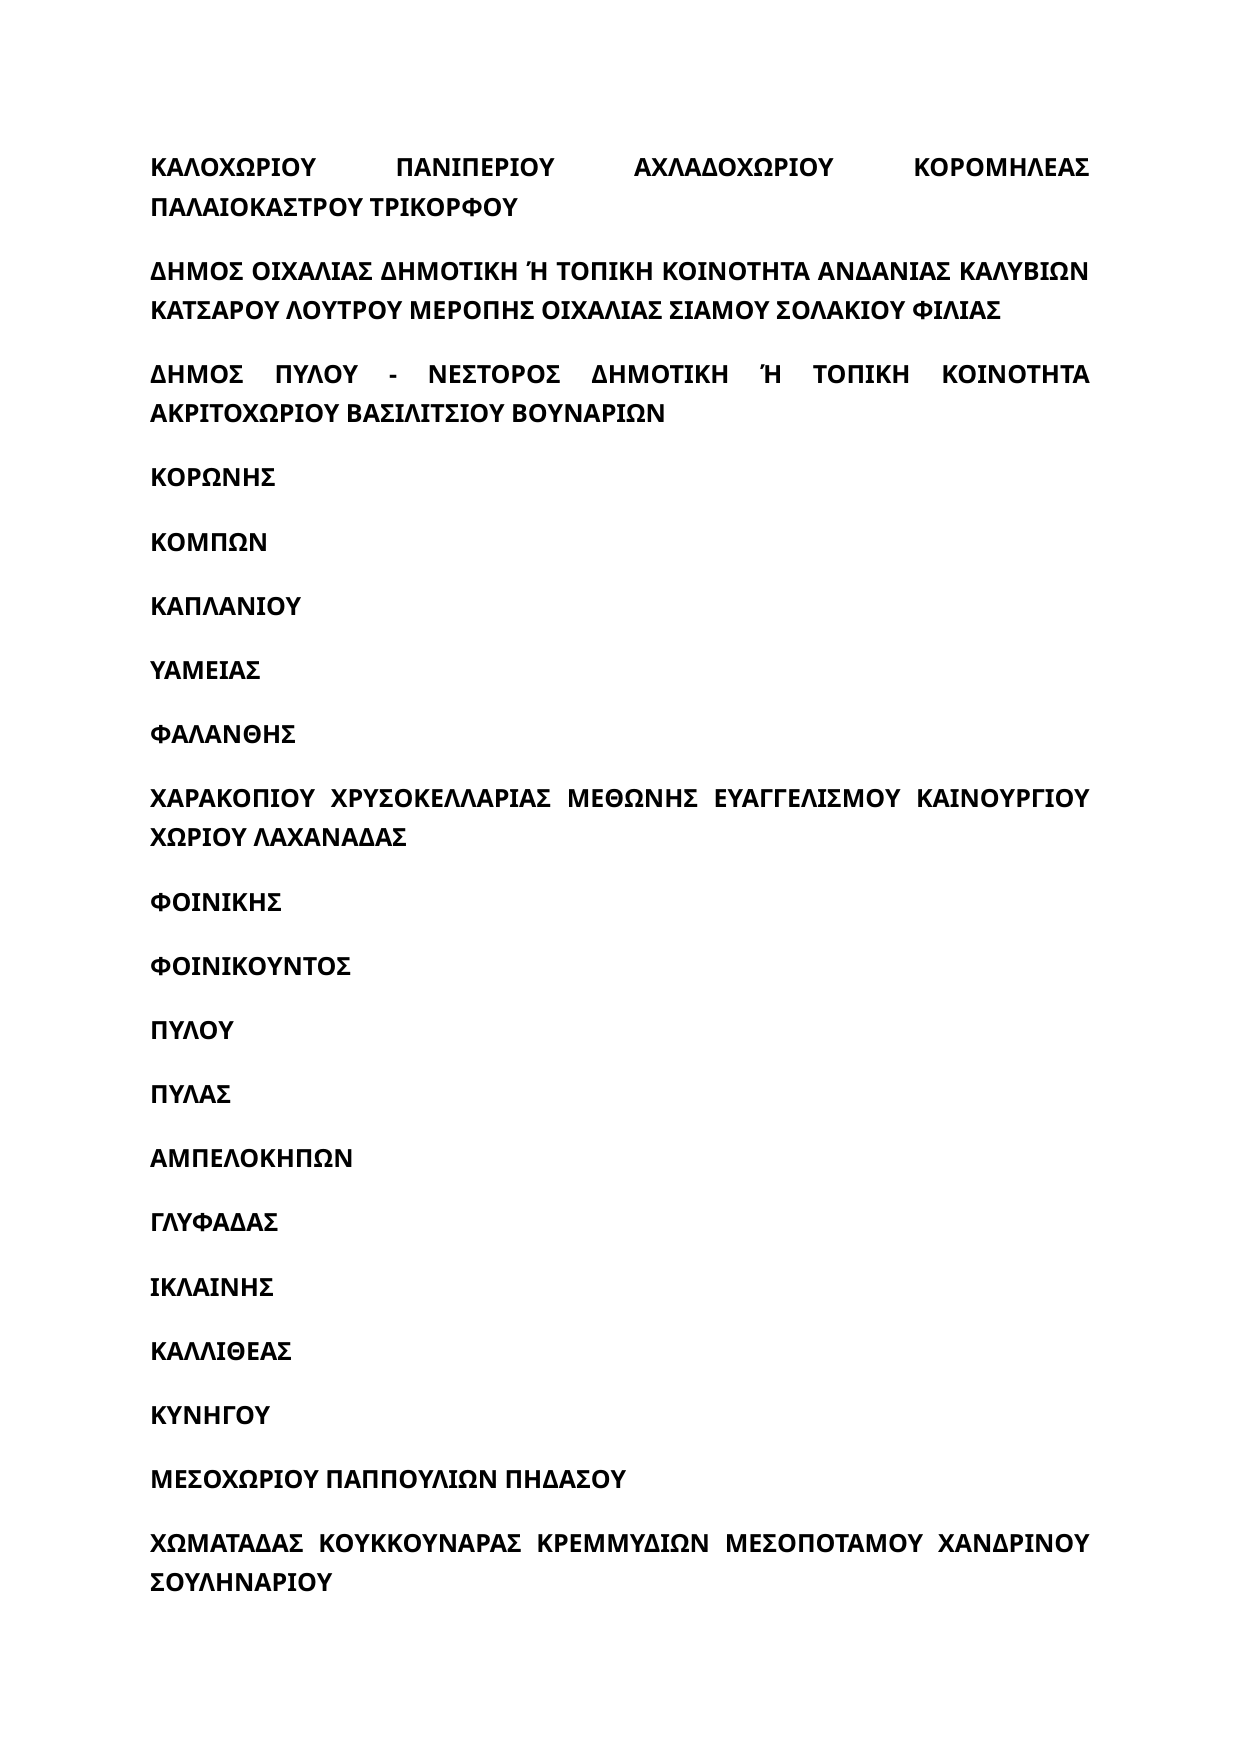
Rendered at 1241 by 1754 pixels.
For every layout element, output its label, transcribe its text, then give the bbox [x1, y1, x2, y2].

text ΙΚΛΑΙΝΗΣ [150, 1269, 1090, 1303]
text ΠΥΛΟΥ [150, 1012, 1090, 1047]
text ΚΑΠΛΑΝΙΟΥ [150, 588, 1090, 622]
text ΦΟΙΝΙΚΗΣ [150, 884, 1090, 918]
text ΠΥΛΑΣ [150, 1077, 1090, 1111]
text ΚΑΛΛΙΘΕΑΣ [150, 1333, 1090, 1367]
text ΚΟΜΠΩΝ [150, 524, 1090, 558]
text ΔΗΜΟΣ ΠΥΛΟΥ - ΝΕΣΤΟΡΟΣ ΔΗΜΟΤΙΚΗ Ή ΤΟΠΙΚΗ ΚΟΙΝΟΤΗΤΑ ΑΚΡΙΤΟΧΩΡΙΟΥ ΒΑΣΙΛΙΤΣΙΟΥ ΒΟΥΝΑΡΙΩΝ [150, 357, 1090, 430]
text ΧΑΡΑΚΟΠΙΟΥ ΧΡΥΣΟΚΕΛΛΑΡΙΑΣ ΜΕΘΩΝΗΣ ΕΥΑΓΓΕΛΙΣΜΟΥ ΚΑΙΝΟΥΡΓΙΟΥ ΧΩΡΙΟΥ ΛΑΧΑΝΑΔΑΣ [150, 781, 1090, 854]
text ΧΩΜΑΤΑΔΑΣ ΚΟΥΚΚΟΥΝΑΡΑΣ ΚΡΕΜΜΥΔΙΩΝ ΜΕΣΟΠΟΤΑΜΟΥ ΧΑΝΔΡΙΝΟΥ ΣΟΥΛΗΝΑΡΙΟΥ [150, 1526, 1090, 1599]
text ΚΟΡΩΝΗΣ [150, 460, 1090, 494]
text ΔΗΜΟΣ ΟΙΧΑΛΙΑΣ ΔΗΜΟΤΙΚΗ Ή ΤΟΠΙΚΗ ΚΟΙΝΟΤΗΤΑ ΑΝΔΑΝΙΑΣ ΚΑΛΥΒΙΩΝ ΚΑΤΣΑΡΟΥ ΛΟΥΤΡΟΥ ΜΕΡΟΠΗΣ ΟΙΧΑΛΙΑΣ ΣΙΑΜΟΥ ΣΟΛΑΚΙΟΥ ΦΙΛΙΑΣ [150, 253, 1090, 327]
text ΥΑΜΕΙΑΣ [150, 652, 1090, 687]
text ΚΥΝΗΓΟΥ [150, 1397, 1090, 1432]
text ΚΑΛΟΧΩΡΙΟΥ ΠΑΝΙΠΕΡΙΟΥ ΑΧΛΑΔΟΧΩΡΙΟΥ ΚΟΡΟΜΗΛΕΑΣ ΠΑΛΑΙΟΚΑΣΤΡΟΥ ΤΡΙΚΟΡΦΟΥ [150, 150, 1090, 223]
text ΓΛΥΦΑΔΑΣ [150, 1205, 1090, 1239]
text ΑΜΠΕΛΟΚΗΠΩΝ [150, 1141, 1090, 1175]
text ΦΑΛΑΝΘΗΣ [150, 717, 1090, 751]
text ΜΕΣΟΧΩΡΙΟΥ ΠΑΠΠΟΥΛΙΩΝ ΠΗΔΑΣΟΥ [150, 1462, 1090, 1496]
text ΦΟΙΝΙΚΟΥΝΤΟΣ [150, 948, 1090, 982]
